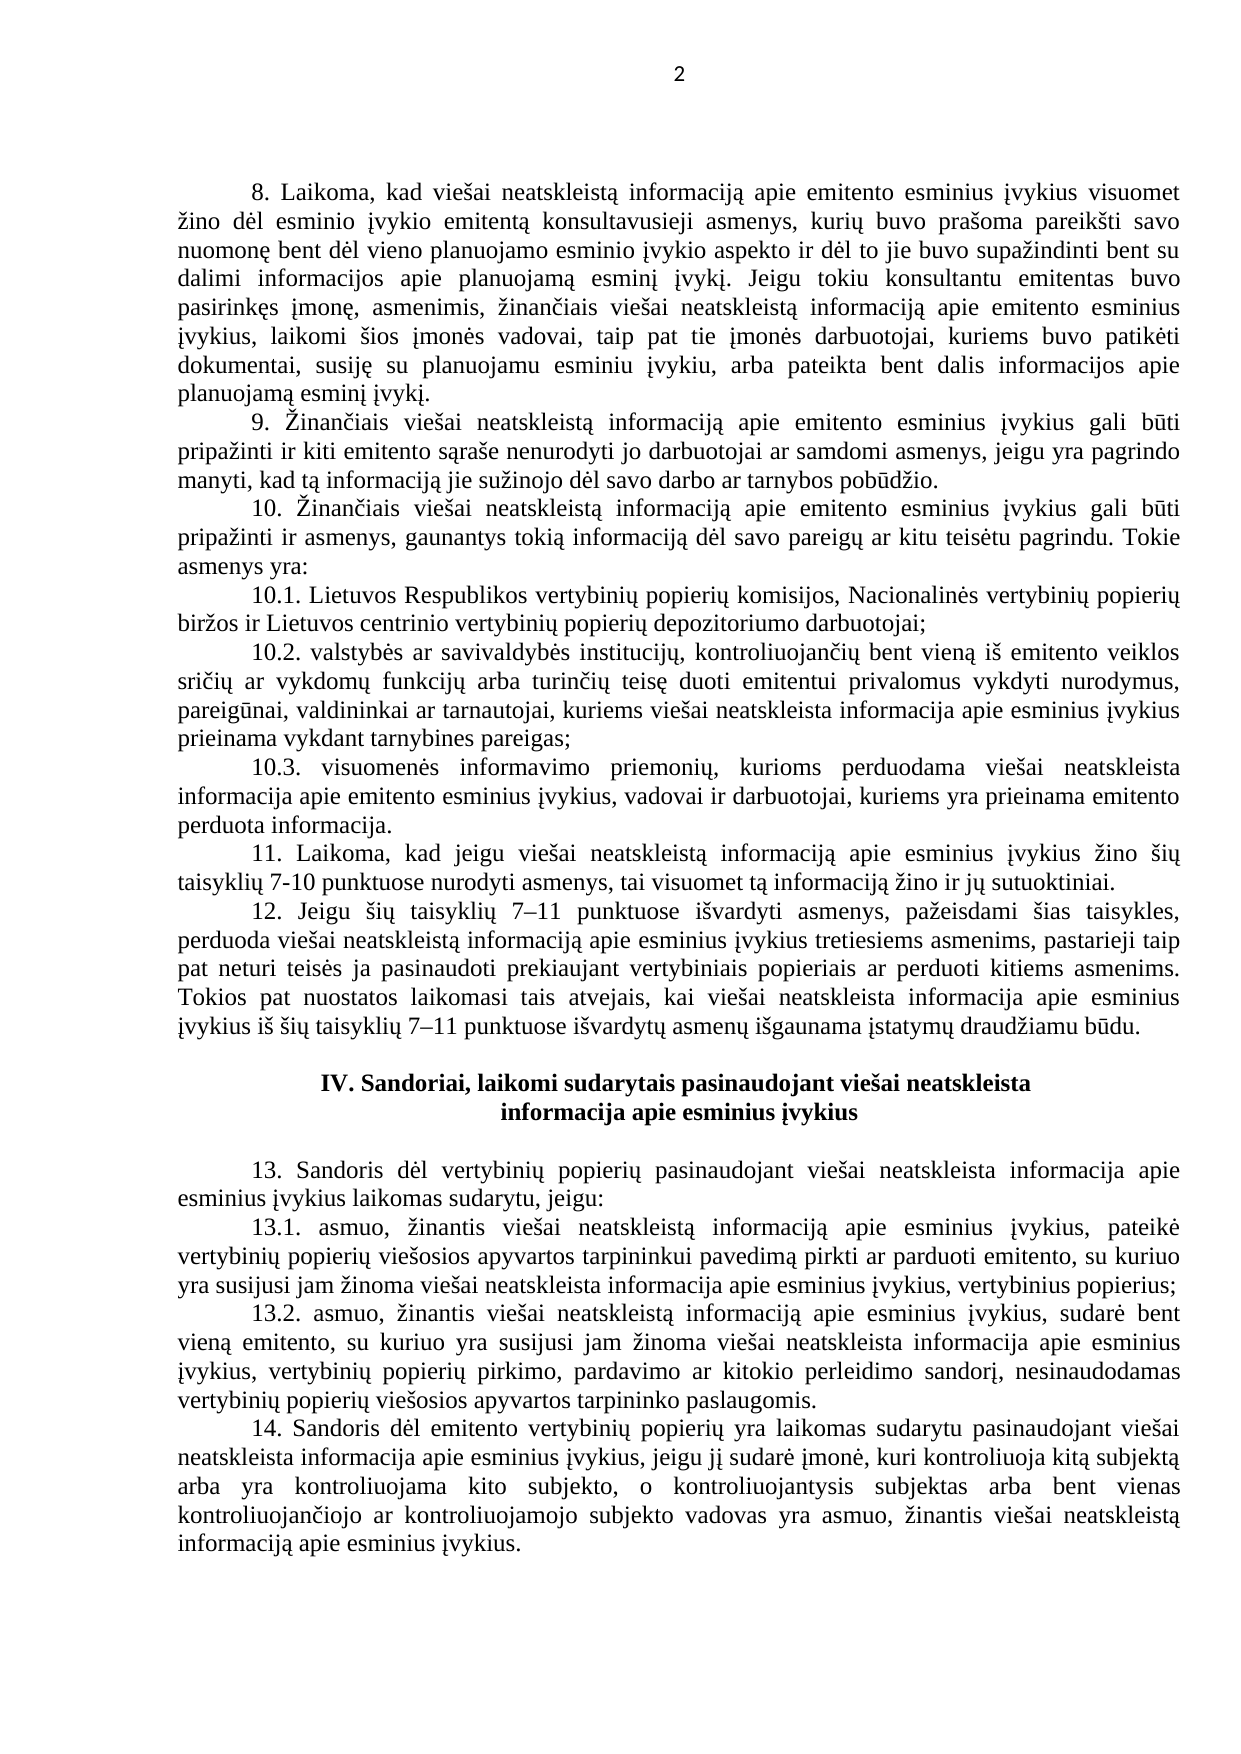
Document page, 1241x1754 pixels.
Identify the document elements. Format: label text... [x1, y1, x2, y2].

text 9. Žinančiais viešai neatskleistą informaciją apie emitento esminius įvykius gali būti pripažinti ir kiti emitento sąraše nenurodyti jo darbuotojai ar samdomi asmenys, jeigu yra pagrindo manyti, kad tą informaciją jie sužinojo dėl savo darbo ar tarnybos pobūdžio. [177, 407, 1181, 493]
text 12. Jeigu šių taisyklių 7–11 punktuose išvardyti asmenys, pažeisdami šias taisykles, perduoda viešai neatskleistą informaciją apie esminius įvykius tretiesiems asmenims, pastarieji taip pat neturi teisės ja pasinaudoti prekiaujant vertybiniais popieriais ar perduoti kitiems asmenims. Tokios pat nuostatos laikomasi tais atvejais, kai viešai neatskleista informacija apie esminius įvykius iš šių taisyklių 7–11 punktuose išvardytų asmenų išgaunama įstatymų draudžiamu būdu. [177, 896, 1181, 1040]
text 13.2. asmuo, žinantis viešai neatskleistą informaciją apie esminius įvykius, sudarė bent vieną emitento, su kuriuo yra susijusi jam žinoma viešai neatskleista informacija apie esminius įvykius, vertybinių popierių pirkimo, pardavimo ar kitokio perleidimo sandorį, nesinaudodamas vertybinių popierių viešosios apyvartos tarpininko paslaugomis. [177, 1298, 1181, 1413]
text 14. Sandoris dėl emitento vertybinių popierių yra laikomas sudarytu pasinaudojant viešai neatskleista informacija apie esminius įvykius, jeigu jį sudarė įmonė, kuri kontroliuoja kitą subjektą arba yra kontroliuojama kito subjekto, o kontroliuojantysis subjektas arba bent vienas kontroliuojančiojo ar kontroliuojamojo subjekto vadovas yra asmuo, žinantis viešai neatskleistą informaciją apie esminius įvykius. [177, 1413, 1181, 1557]
text IV. Sandoriai, laikomi sudarytais pasinaudojant viešai neatskleista [177, 1068, 1181, 1097]
text 11. Laikoma, kad jeigu viešai neatskleistą informaciją apie esminius įvykius žino šių taisyklių 7-10 punktuose nurodyti asmenys, tai visuomet tą informaciją žino ir jų sutuoktiniai. [177, 838, 1181, 896]
text 8. Laikoma, kad viešai neatskleistą informaciją apie emitento esminius įvykius visuomet žino dėl esminio įvykio emitentą konsultavusieji asmenys, kurių buvo prašoma pareikšti savo nuomonę bent dėl vieno planuojamo esminio įvykio aspekto ir dėl to jie buvo supažindinti bent su dalimi informacijos apie planuojamą esminį įvykį. Jeigu tokiu konsultantu emitentas buvo pasirinkęs įmonę, asmenimis, žinančiais viešai neatskleistą informaciją apie emitento esminius įvykius, laikomi šios įmonės vadovai, taip pat tie įmonės darbuotojai, kuriems buvo patikėti dokumentai, susiję su planuojamu esminiu įvykiu, arba pateikta bent dalis informacijos apie planuojamą esminį įvykį. [177, 177, 1181, 407]
text 10.2. valstybės ar savivaldybės institucijų, kontroliuojančių bent vieną iš emitento veiklos sričių ar vykdomų funkcijų arba turinčių teisę duoti emitentui privalomus vykdyti nurodymus, pareigūnai, valdininkai ar tarnautojai, kuriems viešai neatskleista informacija apie esminius įvykius prieinama vykdant tarnybines pareigas; [177, 637, 1181, 752]
text 13.1. asmuo, žinantis viešai neatskleistą informaciją apie esminius įvykius, pateikė vertybinių popierių viešosios apyvartos tarpininkui pavedimą pirkti ar parduoti emitento, su kuriuo yra susijusi jam žinoma viešai neatskleista informacija apie esminius įvykius, vertybinius popierius; [177, 1212, 1181, 1298]
text 10. Žinančiais viešai neatskleistą informaciją apie emitento esminius įvykius gali būti pripažinti ir asmenys, gaunantys tokią informaciją dėl savo pareigų ar kitu teisėtu pagrindu. Tokie asmenys yra: [177, 493, 1181, 580]
text informacija apie esminius įvykius [177, 1097, 1181, 1126]
text 10.1. Lietuvos Respublikos vertybinių popierių komisijos, Nacionalinės vertybinių popierių biržos ir Lietuvos centrinio vertybinių popierių depozitoriumo darbuotojai; [177, 580, 1181, 637]
text 13. Sandoris dėl vertybinių popierių pasinaudojant viešai neatskleista informacija apie esminius įvykius laikomas sudarytu, jeigu: [177, 1155, 1181, 1212]
text 10.3. visuomenės informavimo priemonių, kurioms perduodama viešai neatskleista informacija apie emitento esminius įvykius, vadovai ir darbuotojai, kuriems yra prieinama emitento perduota informacija. [177, 752, 1181, 838]
